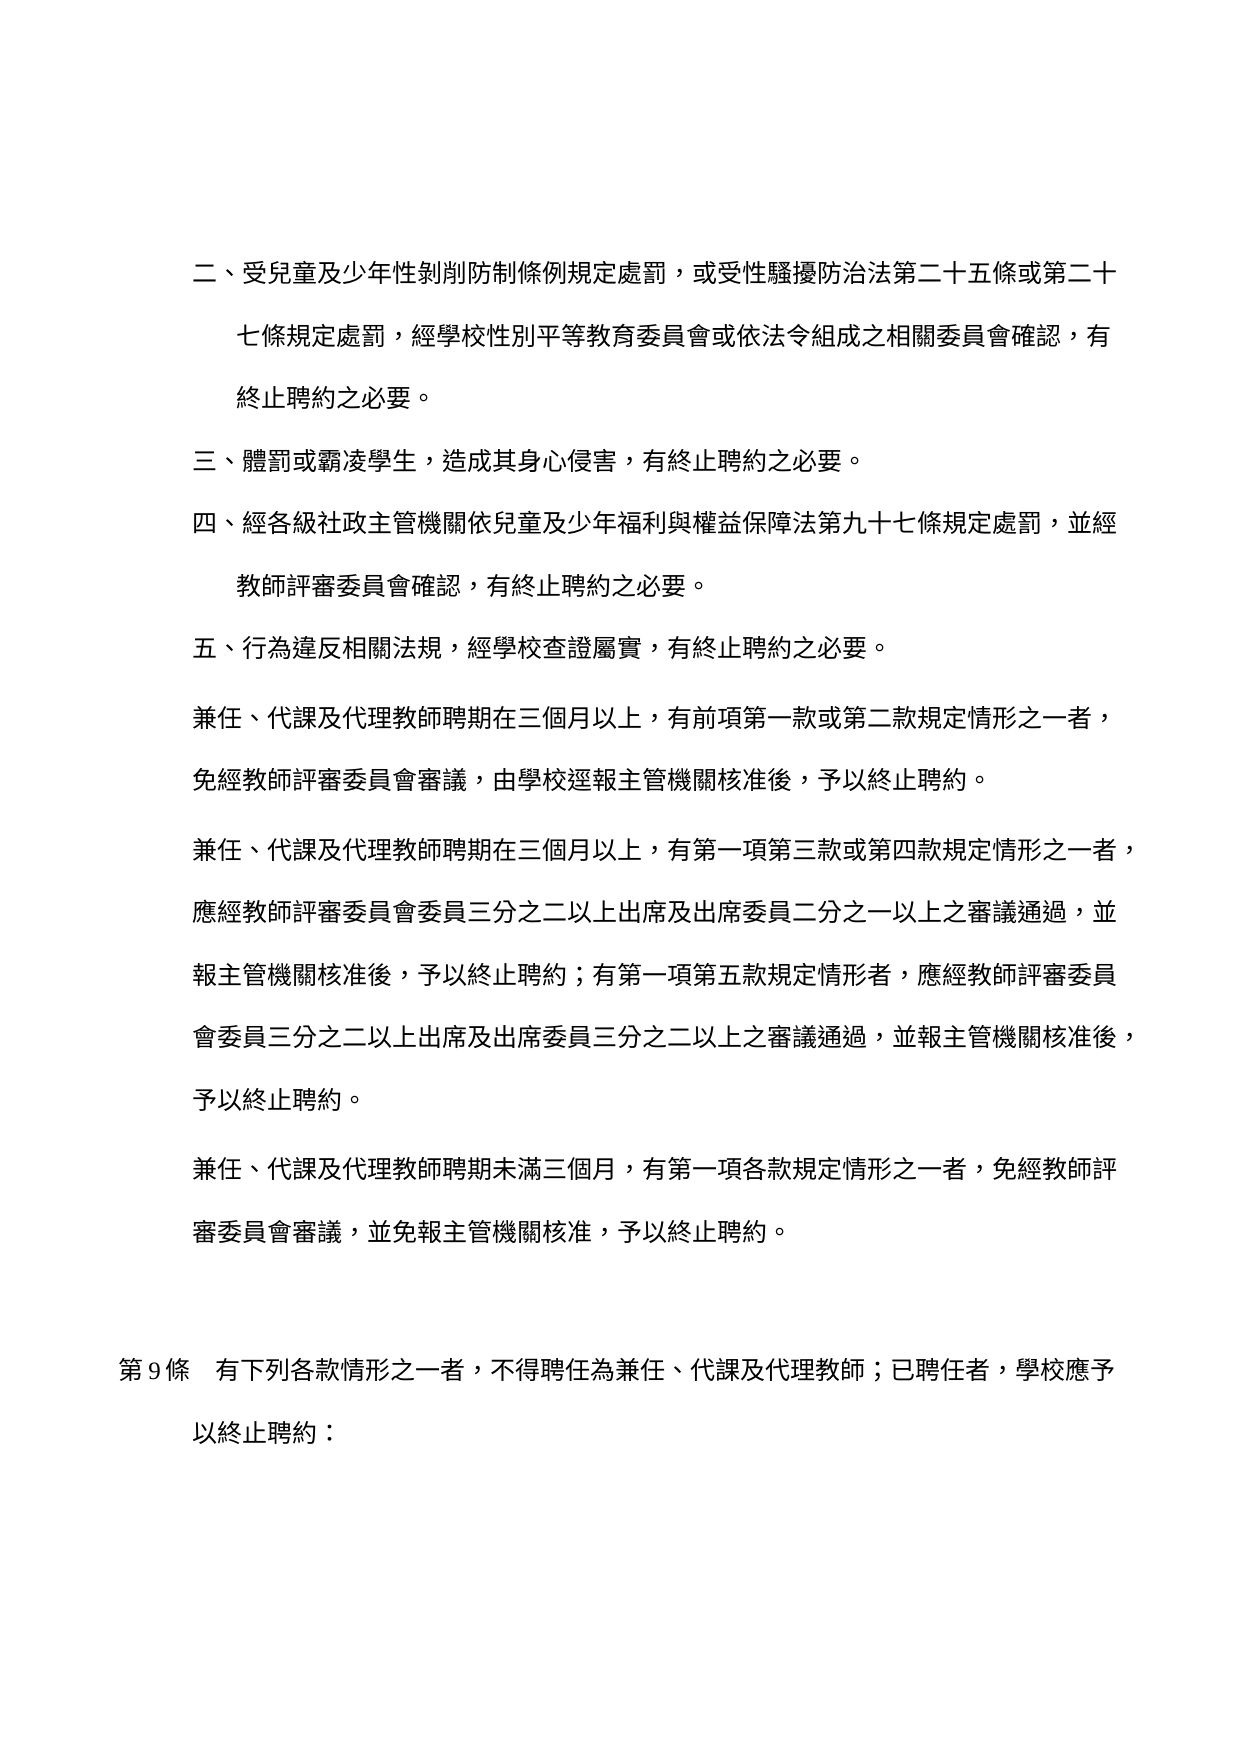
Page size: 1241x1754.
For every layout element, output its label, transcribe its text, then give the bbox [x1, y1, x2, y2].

text 三、體罰或霸凌學生，造成其身心侵害，有終止聘約之必要。 [192, 418, 1122, 480]
text 四、經各級社政主管機關依兒童及少年福利與權益保障法第九十七條規定處罰，並經教師評審委員會確認，有終止聘約之必要。 [192, 480, 1122, 605]
text 兼任、代課及代理教師聘期在三個月以上，有前項第一款或第二款規定情形之一者，免經教師評審委員會審議，由學校逕報主管機關核准後，予以終止聘約。 [192, 675, 1122, 800]
text 二、受兒童及少年性剝削防制條例規定處罰，或受性騷擾防治法第二十五條或第二十七條規定處罰，經學校性別平等教育委員會或依法令組成之相關委員會確認，有終止聘約之必要。 [192, 230, 1122, 418]
text 第9條 有下列各款情形之一者，不得聘任為兼任、代課及代理教師；已聘任者，學校應予以終止聘約： [118, 1327, 1122, 1452]
text 兼任、代課及代理教師聘期未滿三個月，有第一項各款規定情形之一者，免經教師評審委員會審議，並免報主管機關核准，予以終止聘約。 [192, 1126, 1122, 1251]
text 五、行為違反相關法規，經學校查證屬實，有終止聘約之必要。 [192, 605, 1122, 668]
text 兼任、代課及代理教師聘期在三個月以上，有第一項第三款或第四款規定情形之一者，應經教師評審委員會委員三分之二以上出席及出席委員二分之一以上之審議通過，並報主管機關核准後，予以終止聘約；有第一項第五款規定情形者，應經教師評審委員會委員三分之二以上出席及出席委員三分之二以上之審議通過，並報主管機關核准後，予以終止聘約。 [192, 807, 1122, 1119]
